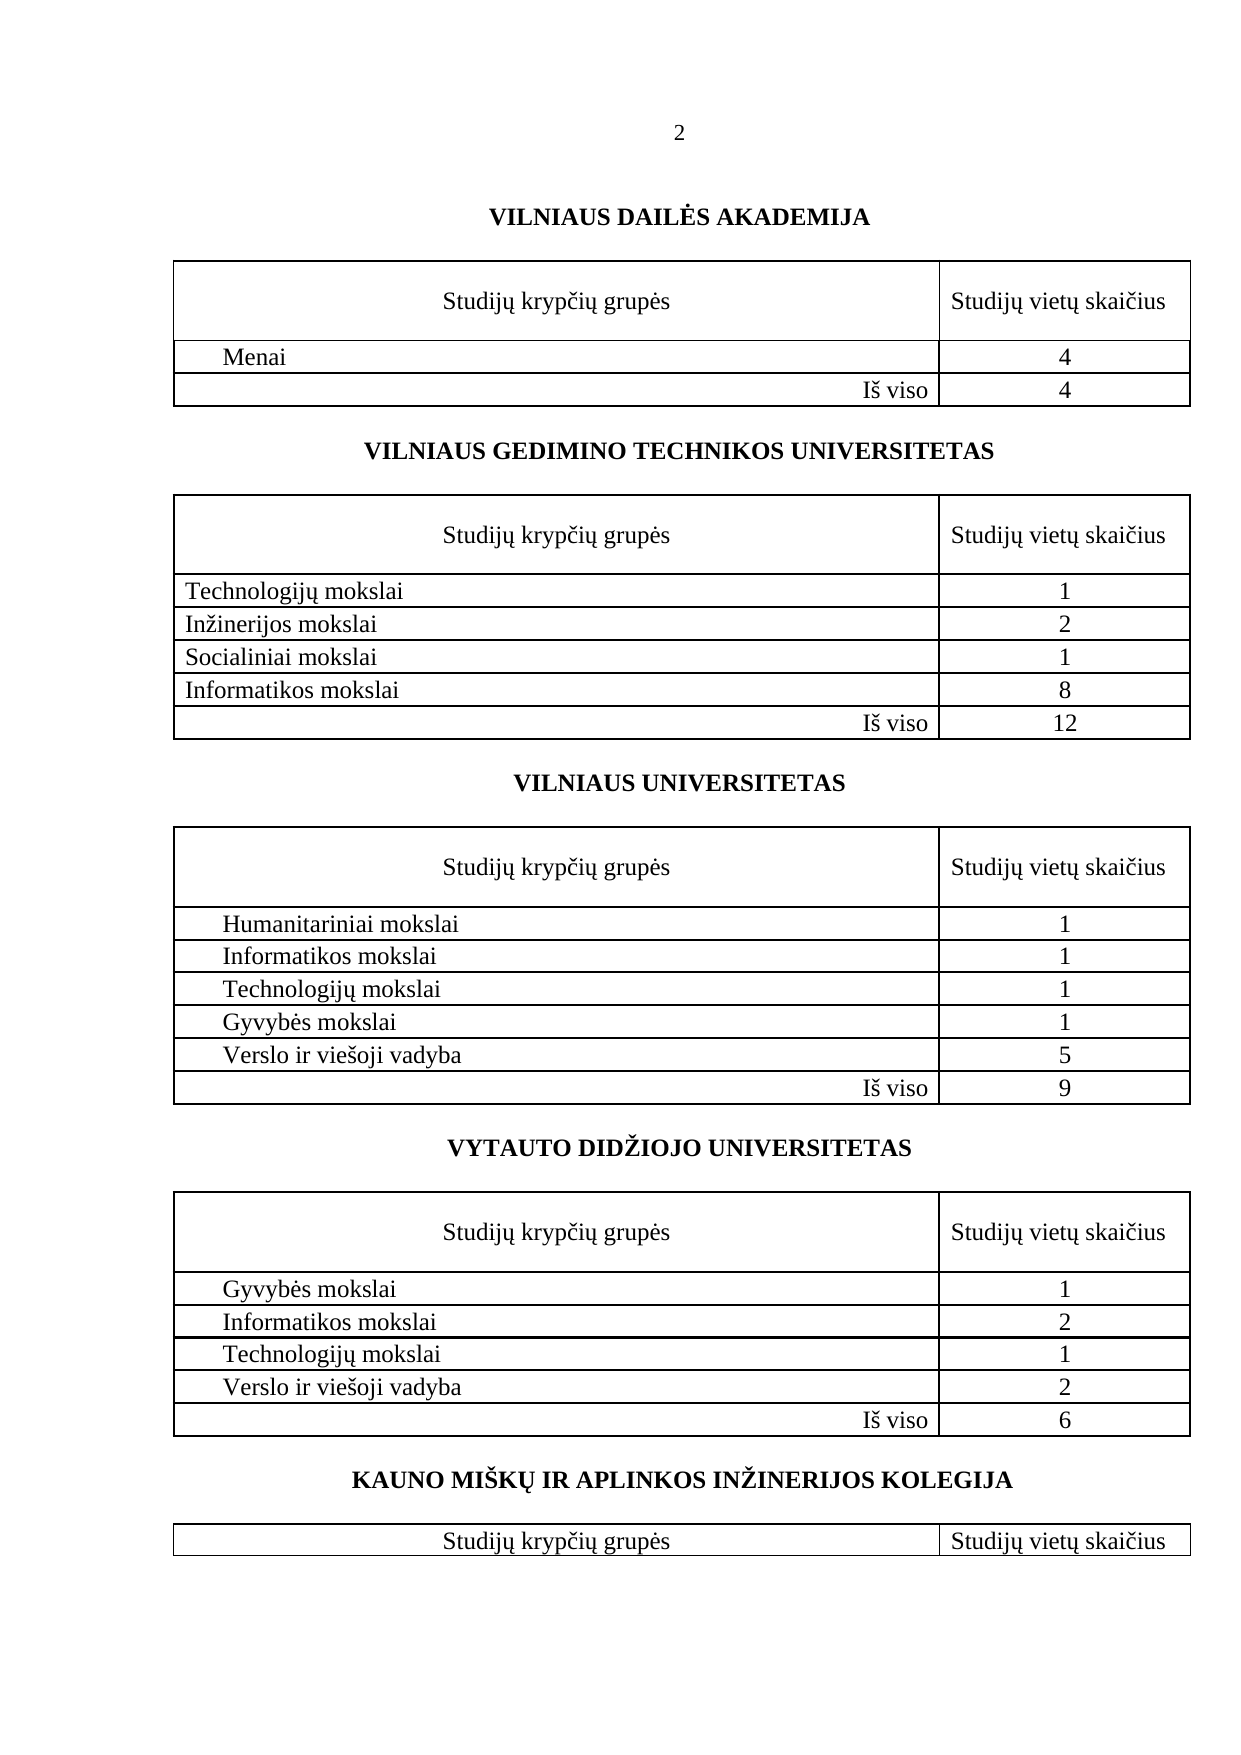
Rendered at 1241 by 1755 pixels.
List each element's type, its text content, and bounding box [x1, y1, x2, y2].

text VILNIAUS GEDIMINO TECHNIKOS UNIVERSITETAS [177, 436, 1182, 465]
table_cell 1 [940, 575, 1189, 606]
text VILNIAUS UNIVERSITETAS [177, 768, 1182, 797]
table_header [1191, 1191, 1195, 1223]
table_cell 1 [940, 1273, 1189, 1303]
table_cell 1 [940, 641, 1189, 672]
table_cell Informatikos mokslai [175, 674, 938, 704]
table_header Studijų vietų skaičius [940, 1525, 1190, 1555]
table_cell [1191, 672, 1195, 704]
table_cell 6 [940, 1404, 1189, 1435]
text VILNIAUS DAILĖS AKADEMIJA [177, 202, 1182, 231]
table_cell [1191, 573, 1195, 606]
table_cell Humanitariniai mokslai [175, 908, 938, 938]
text Kauno miškų ir aplinkos inžinerijos kolegija [177, 1466, 1182, 1494]
table_header [1191, 494, 1195, 526]
table_cell [1191, 1402, 1195, 1435]
table_cell [1191, 606, 1195, 639]
table_cell Iš viso [175, 1072, 938, 1102]
table_cell [1191, 1004, 1195, 1037]
table_cell Informatikos mokslai [175, 941, 938, 971]
table_cell [1191, 971, 1195, 1004]
table_cell [1191, 1037, 1195, 1070]
table_cell 2 [940, 1371, 1189, 1402]
table_cell [1191, 639, 1195, 672]
table_header Studijų krypčių grupės [175, 1193, 938, 1271]
table_cell [1191, 1304, 1195, 1336]
table_cell Verslo ir viešoji vadyba [175, 1371, 938, 1402]
table_cell [1191, 1369, 1195, 1402]
table_cell 4 [940, 341, 1189, 372]
table_cell Iš viso [175, 707, 938, 737]
table_cell [1191, 292, 1195, 339]
table_cell [1191, 340, 1195, 372]
table_header Studijų vietų skaičius [940, 496, 1189, 573]
table_cell Informatikos mokslai [175, 1306, 938, 1336]
table_cell 1 [940, 908, 1189, 938]
table_cell Technologijų mokslai [175, 1339, 938, 1369]
table_cell Technologijų mokslai [175, 575, 938, 606]
table_cell Inžinerijos mokslai [175, 608, 938, 639]
table_cell 2 [940, 1306, 1189, 1336]
table_cell 1 [940, 941, 1189, 971]
table_cell [1191, 526, 1195, 573]
table_cell 4 [940, 374, 1189, 405]
table_header Studijų krypčių grupės [175, 828, 938, 906]
table_cell Iš viso [175, 1404, 938, 1435]
table_header [1191, 260, 1195, 292]
table_cell [1191, 705, 1195, 737]
table_header Studijų krypčių grupės [174, 1525, 939, 1555]
table_cell [1191, 1070, 1195, 1102]
table_header [1191, 826, 1195, 858]
table_header Studijų krypčių grupės [174, 262, 939, 339]
table_cell [1191, 906, 1195, 938]
table_cell [1191, 858, 1195, 906]
table_cell 1 [940, 973, 1189, 1004]
text VYTAUTO DIDŽIOJO UNIVERSITETAS [177, 1133, 1182, 1162]
table_cell [1191, 1271, 1195, 1303]
table_cell 5 [940, 1039, 1189, 1070]
table_cell Verslo ir viešoji vadyba [175, 1039, 938, 1070]
table_header Studijų krypčių grupės [175, 496, 938, 573]
table_cell Technologijų mokslai [175, 973, 938, 1004]
table_cell [1191, 1336, 1195, 1369]
table_cell 12 [940, 707, 1189, 737]
table_cell 2 [940, 608, 1189, 639]
table_cell 1 [940, 1006, 1189, 1037]
table_cell 1 [940, 1339, 1189, 1369]
table_cell 9 [940, 1072, 1189, 1102]
table_cell Iš viso [175, 374, 938, 405]
table_header Studijų vietų skaičius [940, 262, 1190, 339]
table_header [1191, 1523, 1195, 1555]
table_cell Menai [175, 341, 938, 372]
table_cell Socialiniai mokslai [175, 641, 938, 672]
table_cell [1191, 939, 1195, 971]
table_cell [1191, 1223, 1195, 1271]
table_cell Gyvybės mokslai [175, 1006, 938, 1037]
table_cell 8 [940, 674, 1189, 704]
table_cell [1191, 372, 1195, 405]
table_header Studijų vietų skaičius [940, 1193, 1189, 1271]
table_header Studijų vietų skaičius [940, 828, 1189, 906]
table_cell Gyvybės mokslai [175, 1273, 938, 1303]
